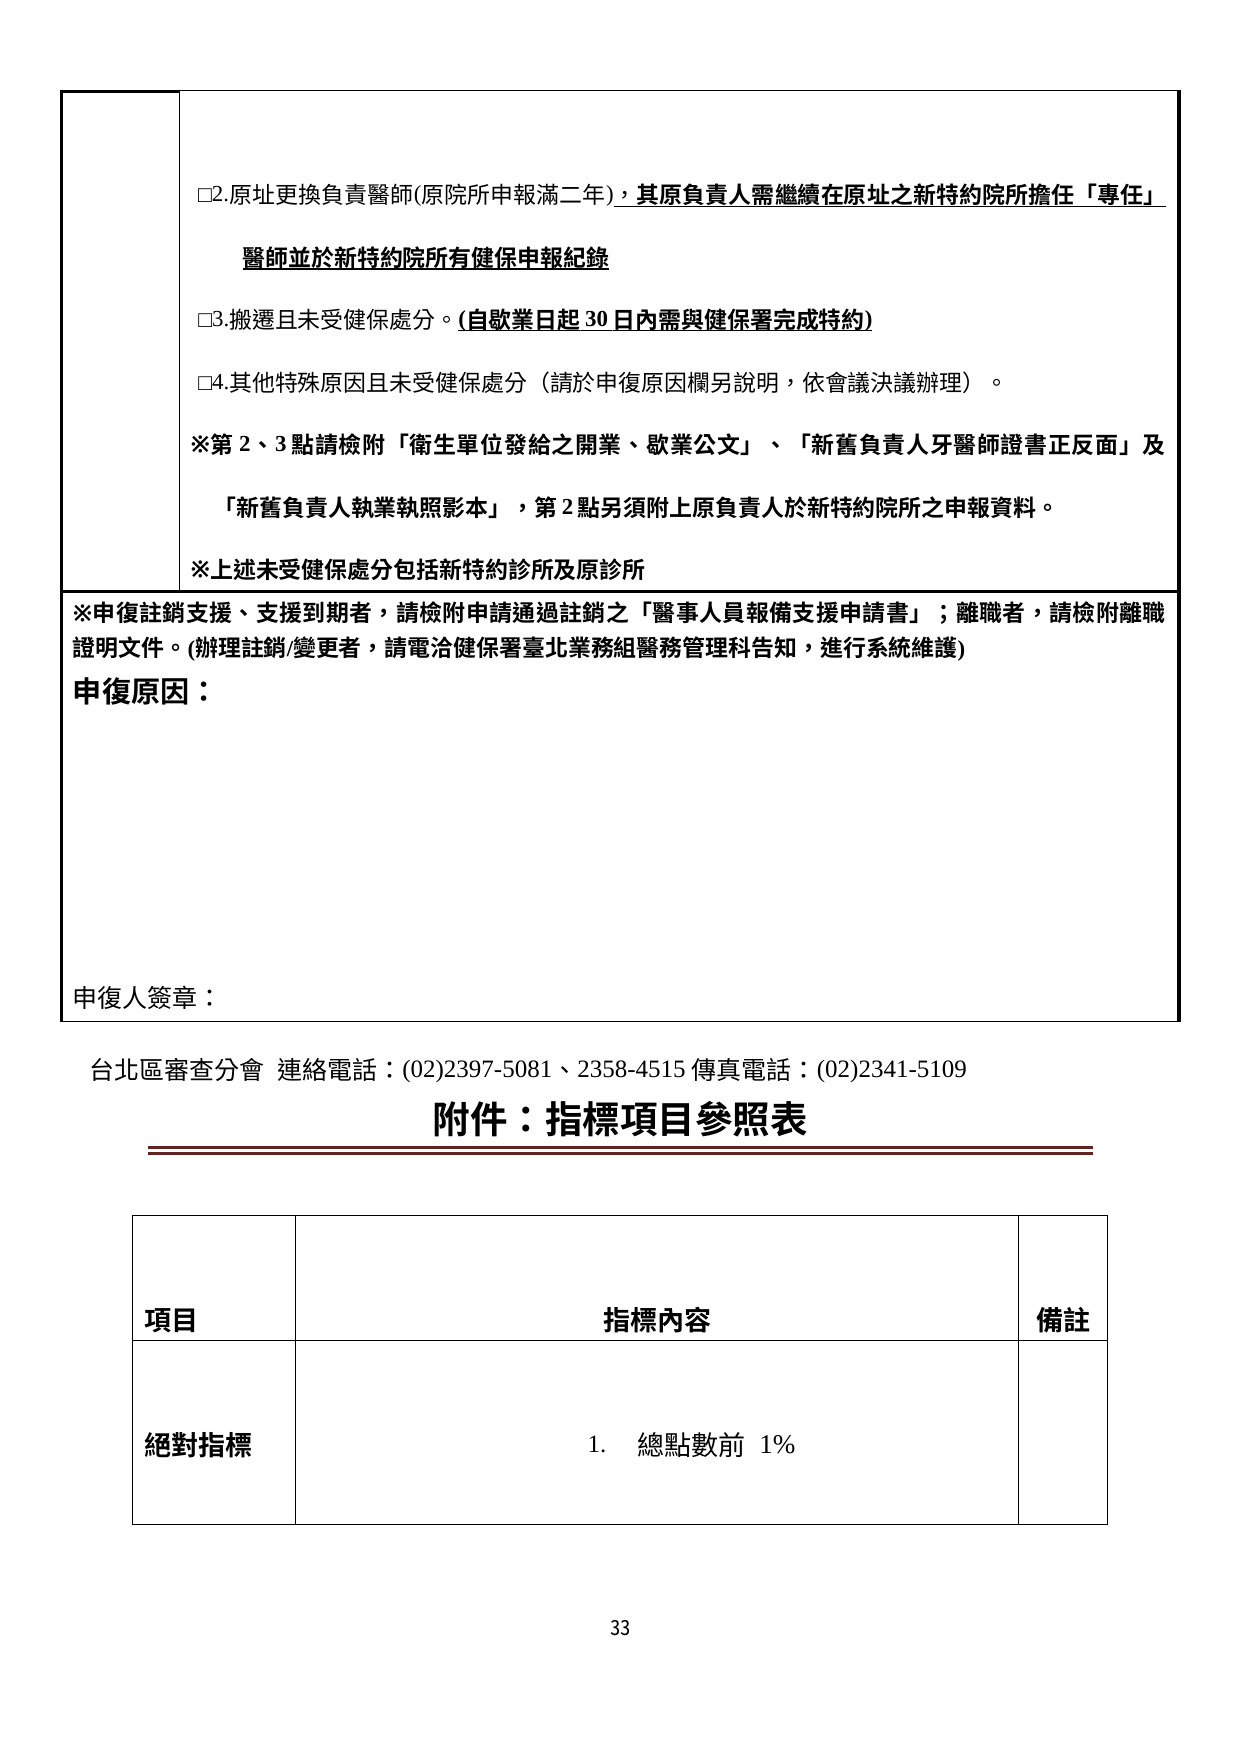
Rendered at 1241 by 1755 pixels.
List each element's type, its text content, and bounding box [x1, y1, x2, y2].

table_cell [1019, 1341, 1107, 1523]
table_cell □2.原址更換負責醫師(原院所申報滿二年)，其原負責人需繼續在原址之新特約院所擔任「專任」醫師並於新特約院所有健保申報紀錄 □3.搬遷且未受健保處分。(自歇業日起30日內需與健保署完成特約) □4.其他特殊原因且未受健保處分（請於申復原因欄另說明，依會議決議辦理）。 ※第2、3點請檢附「衛生單位發給之開業、歇業公文」、「新舊負責人牙醫師證書正反面」及「新舊負責人執業執照影本」，第2點另須附上原負責人於新特約院所之申報資料。 ※上述未受健保處分包括新特約診所及原診所 [180, 91, 1177, 589]
table_cell [63, 93, 179, 589]
table_header 指標內容 [296, 1216, 1018, 1339]
table_header 項目 [133, 1216, 295, 1339]
table_cell 總點數前 1% 就醫病患平均耗用值前10名（以季為單位） 高OD耗值病人數前10名（以季為單位） 重補顆數：恆牙(二年自家重補顆數+一年他家重補顆數) +乳牙(一年半自家+半年他家重補顆數)前10名 [296, 1341, 1018, 1523]
table_cell ※申復註銷支援、支援到期者，請檢附申請通過註銷之「醫事人員報備支援申請書」；離職者，請檢附離職證明文件。(辦理註銷/變更者，請電洽健保署臺北業務組醫務管理科告知，進行系統維護) 申復原因： 申復人簽章： [63, 593, 1177, 1021]
table_cell 絕對指標 [133, 1341, 295, 1523]
table_header 備註 [1019, 1216, 1107, 1339]
text 台北區審查分會 連絡電話：(02)2397-5081、2358-4515 傳真電話：(02)2341-5109 [89, 1027, 1093, 1089]
text 附件：指標項目參照表 [148, 1089, 1093, 1146]
